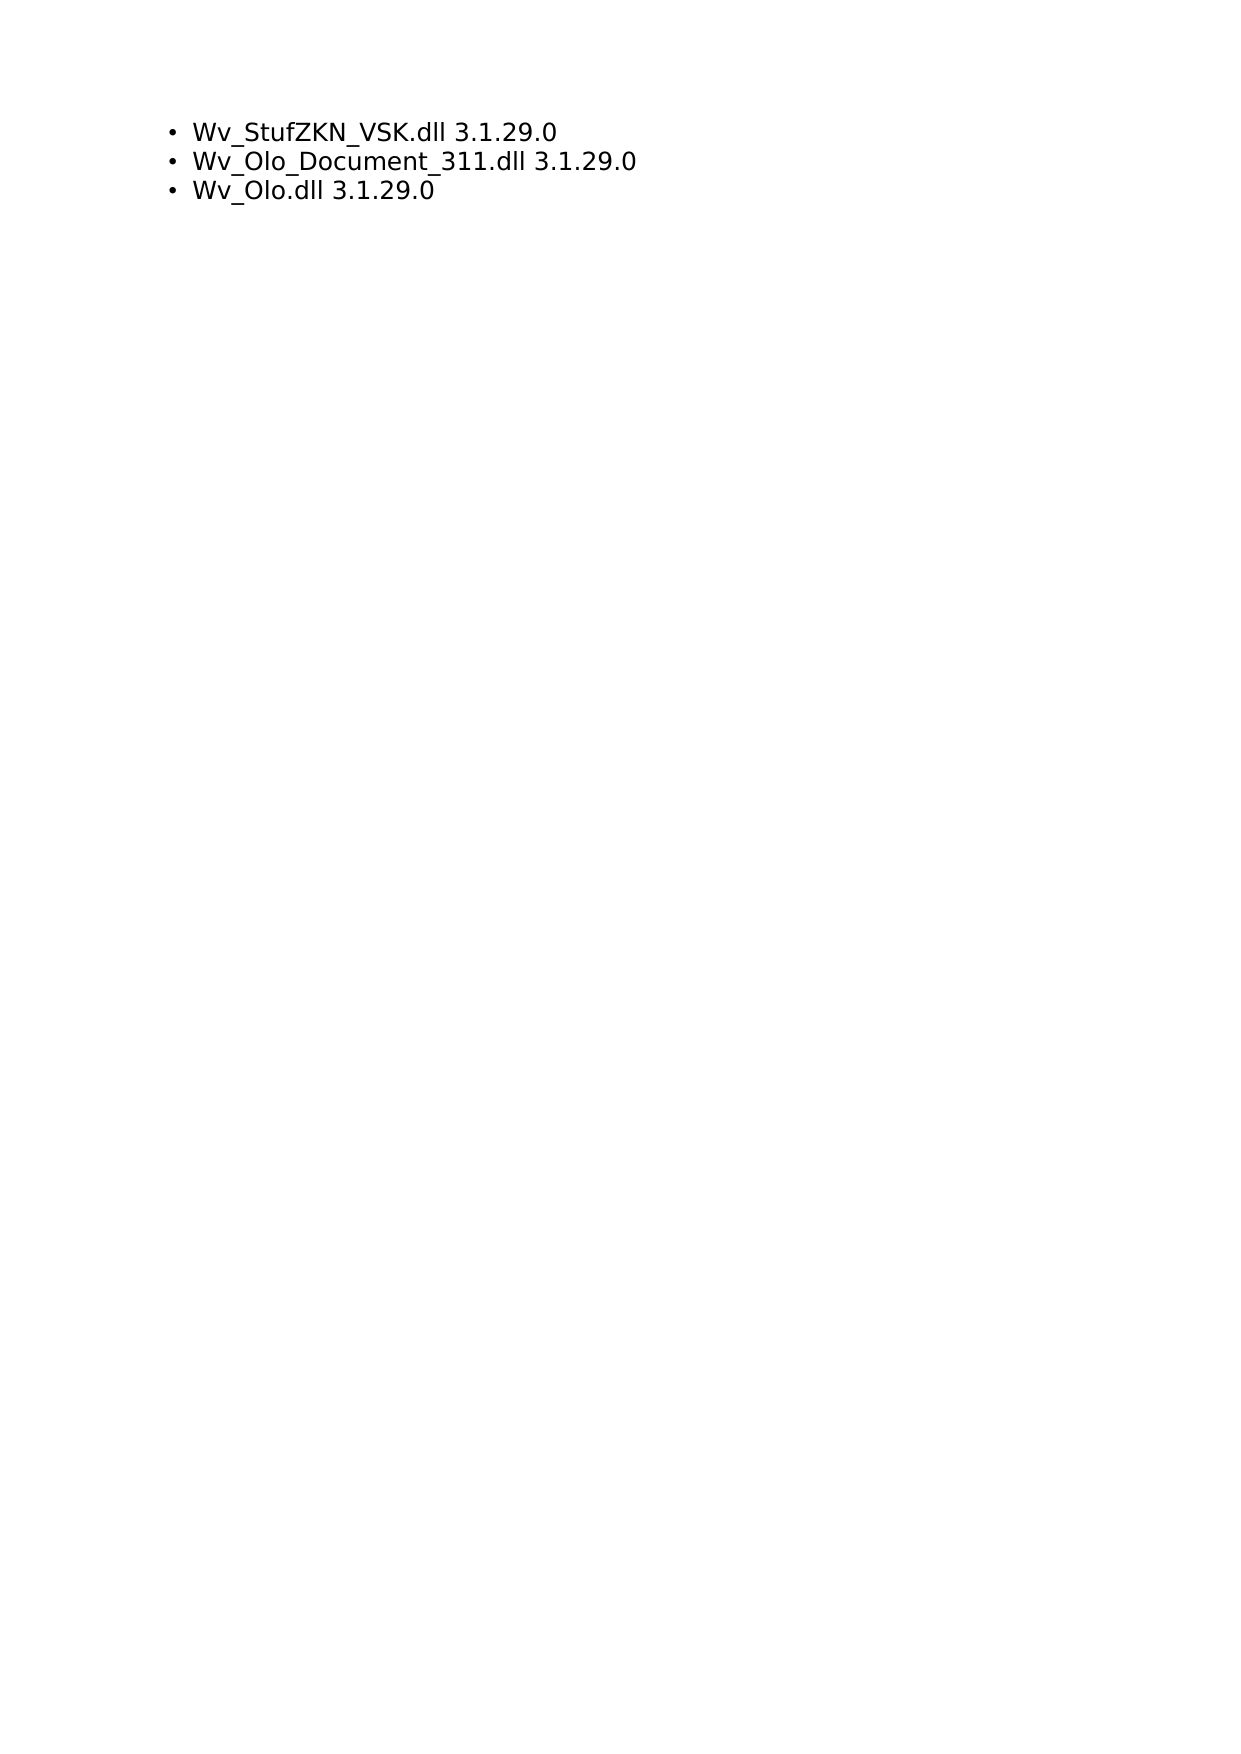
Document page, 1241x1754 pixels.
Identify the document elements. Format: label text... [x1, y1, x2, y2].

list Wv_StufZKN_VSK.dll 3.1.29.0 [177, 118, 1122, 147]
list Wv_Olo_Document_311.dll 3.1.29.0 [177, 147, 1122, 176]
list Wv_Olo.dll 3.1.29.0 [177, 176, 1122, 206]
